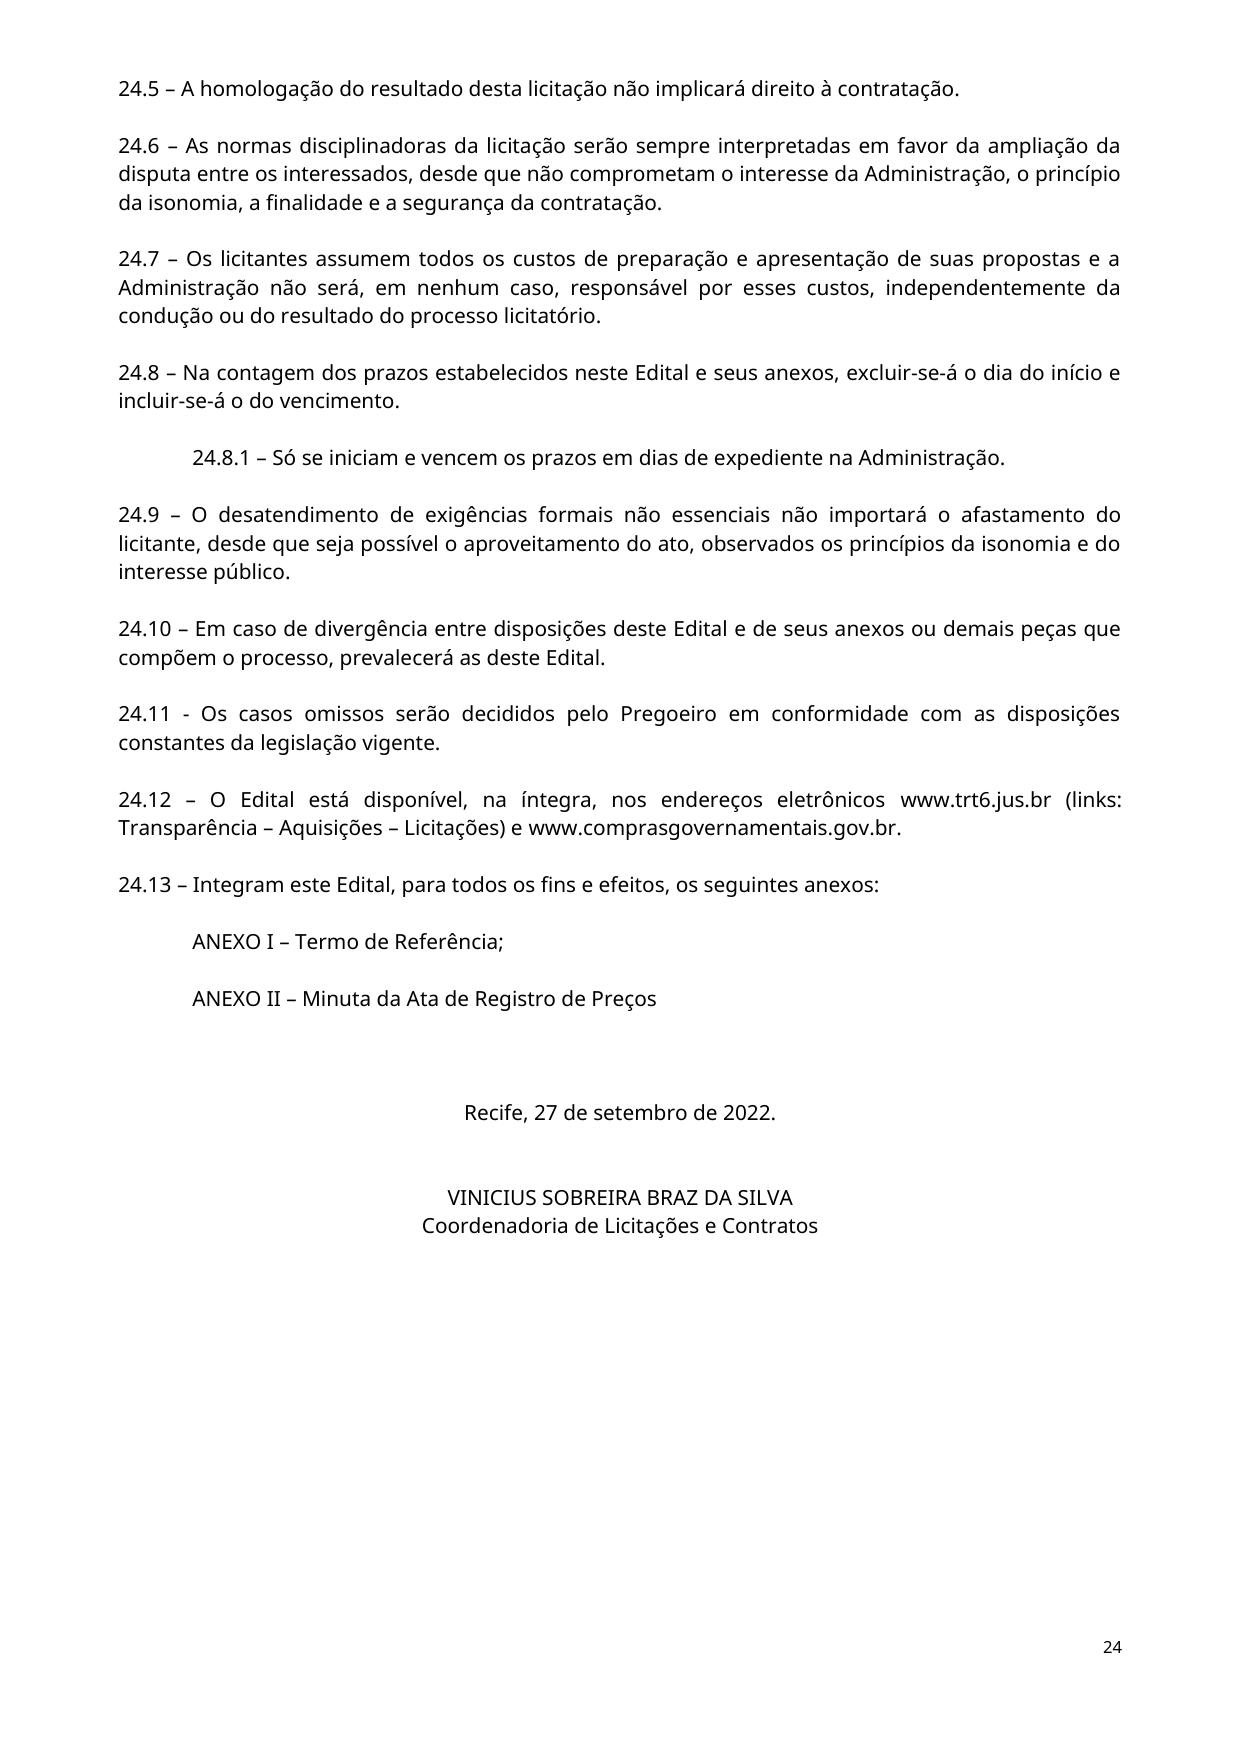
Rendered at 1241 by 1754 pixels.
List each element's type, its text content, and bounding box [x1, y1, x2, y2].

text 24.12 – O Edital está disponível, na íntegra, nos endereços eletrônicos www.trt6.jus.br (links: Transparência – Aquisições – Licitações) e www.comprasgovernamentais.gov.br. [118, 785, 1122, 842]
text 24.7 – Os licitantes assumem todos os custos de preparação e apresentação de suas propostas e a Administração não será, em nenhum caso, responsável por esses custos, independentemente da condução ou do resultado do processo licitatório. [118, 244, 1122, 330]
text VINICIUS SOBREIRA BRAZ DA SILVA [118, 1183, 1122, 1211]
text 24.8.1 – Só se iniciam e vencem os prazos em dias de expediente na Administração. [192, 443, 1122, 472]
text 24.5 – A homologação do resultado desta licitação não implicará direito à contratação. [118, 74, 1122, 102]
text ANEXO II – Minuta da Ata de Registro de Preços [192, 984, 1122, 1012]
text 24.10 – Em caso de divergência entre disposições deste Edital e de seus anexos ou demais peças que compõem o processo, prevalecerá as deste Edital. [118, 614, 1122, 671]
text 24.8 – Na contagem dos prazos estabelecidos neste Edital e seus anexos, excluir-se-á o dia do início e incluir-se-á o do vencimento. [118, 358, 1122, 415]
text 24.11 - Os casos omissos serão decididos pelo Pregoeiro em conformidade com as disposições constantes da legislação vigente. [118, 699, 1122, 756]
text Coordenadoria de Licitações e Contratos [118, 1211, 1122, 1240]
text Recife, 27 de setembro de 2022. [118, 1098, 1122, 1126]
text 24.13 – Integram este Edital, para todos os fins e efeitos, os seguintes anexos: [118, 870, 1122, 898]
text 24.6 – As normas disciplinadoras da licitação serão sempre interpretadas em favor da ampliação da disputa entre os interessados, desde que não comprometam o interesse da Administração, o princípio da isonomia, a finalidade e a segurança da contratação. [118, 131, 1122, 216]
text ANEXO I – Termo de Referência; [192, 927, 1122, 955]
text 24.9 – O desatendimento de exigências formais não essenciais não importará o afastamento do licitante, desde que seja possível o aproveitamento do ato, observados os princípios da isonomia e do interesse público. [118, 500, 1122, 586]
